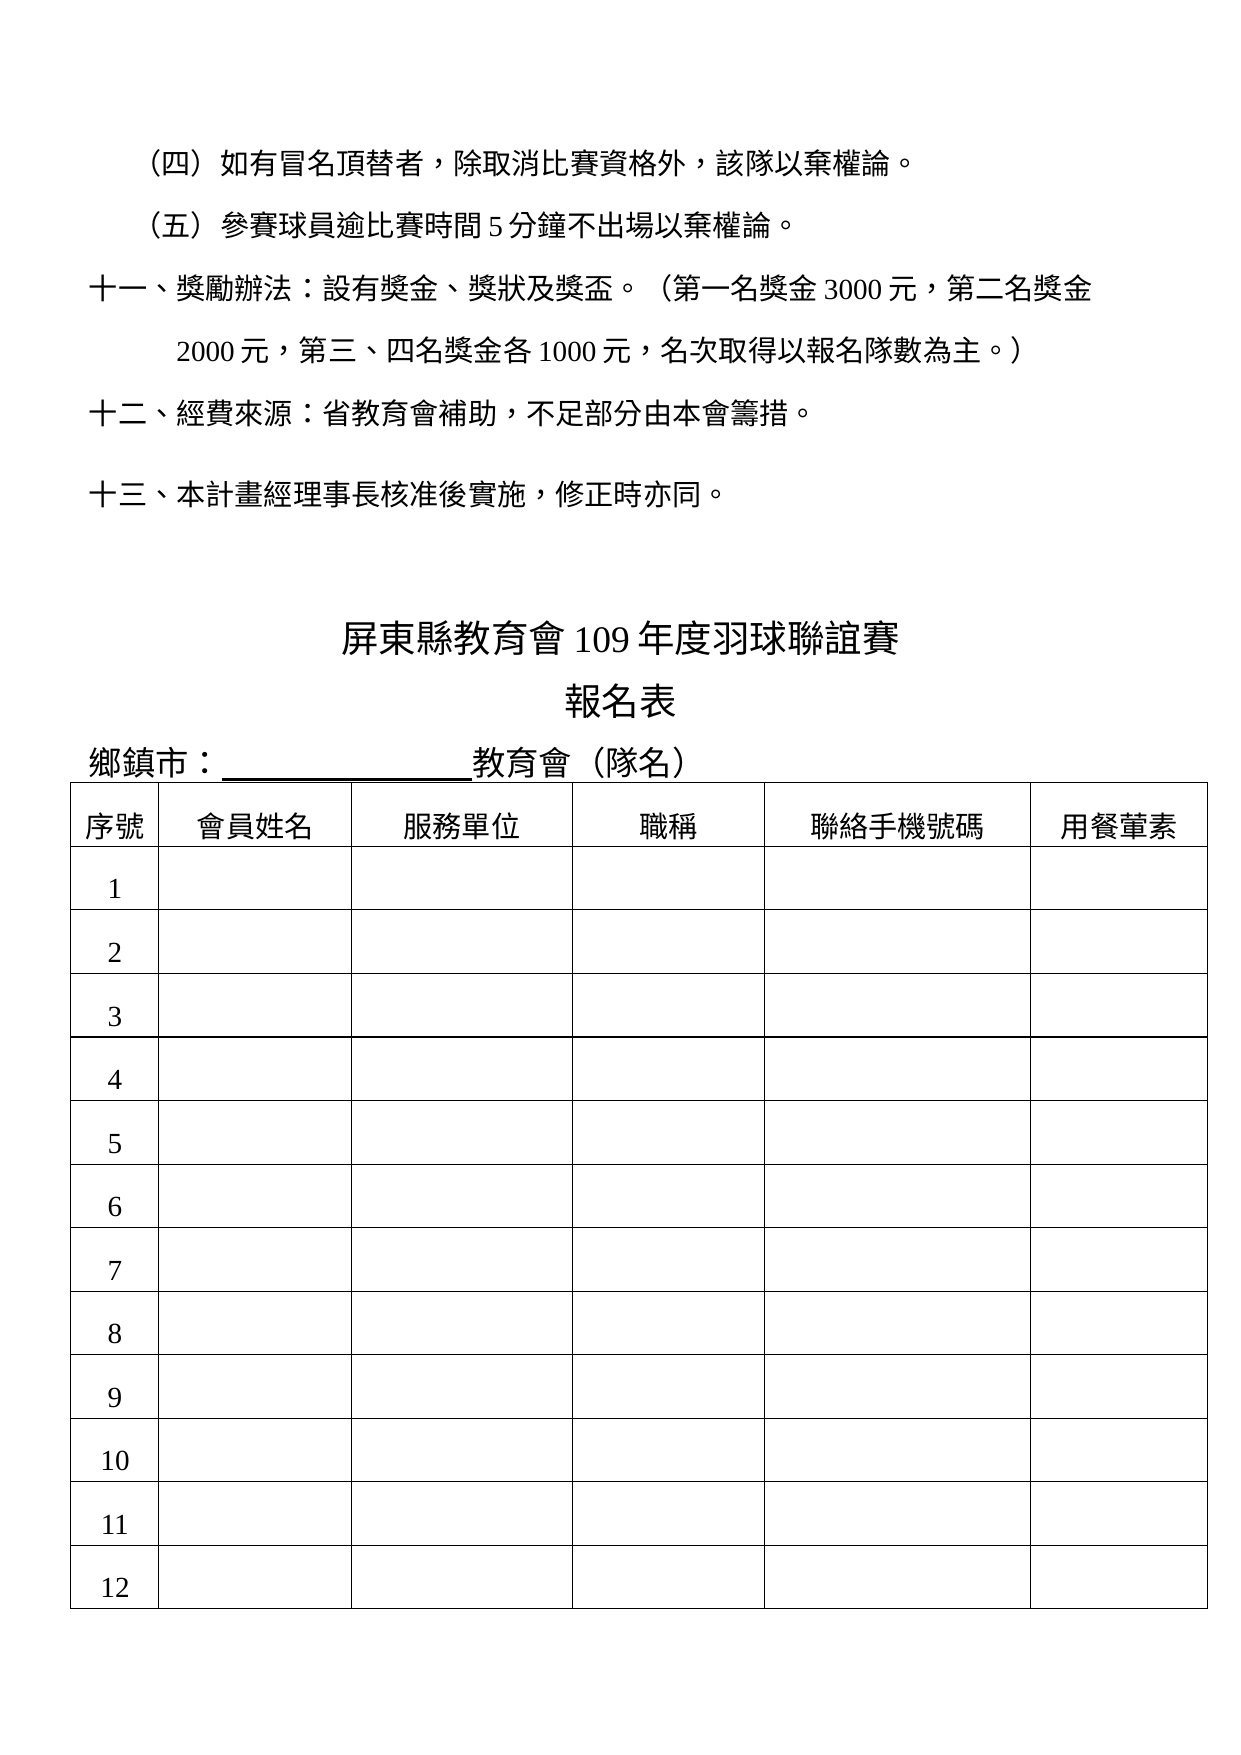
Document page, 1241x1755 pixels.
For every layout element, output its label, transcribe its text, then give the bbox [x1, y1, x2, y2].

table_cell [765, 1165, 1030, 1227]
table_cell 3 [71, 974, 158, 1036]
table_cell [765, 1101, 1030, 1163]
table_cell [1031, 910, 1207, 973]
table_cell 10 [71, 1419, 158, 1481]
table_cell [159, 1292, 351, 1354]
table_cell 8 [71, 1292, 158, 1354]
table_cell 9 [71, 1355, 158, 1418]
table_cell 4 [71, 1038, 158, 1100]
table_cell [573, 847, 764, 909]
table_cell [1031, 1101, 1207, 1163]
table_cell [352, 1038, 572, 1100]
table_cell 11 [71, 1482, 158, 1545]
table_header 用餐葷素 [1031, 783, 1207, 846]
table_cell [159, 1546, 351, 1608]
table_cell [1031, 1419, 1207, 1481]
table_cell [352, 1419, 572, 1481]
table_cell [352, 1101, 572, 1163]
table_header 序號 [71, 783, 158, 846]
table_cell [352, 1482, 572, 1545]
table_cell [573, 1419, 764, 1481]
table_cell 7 [71, 1228, 158, 1291]
table_cell [765, 1419, 1030, 1481]
table_cell [1031, 1165, 1207, 1227]
table_cell [765, 1228, 1030, 1291]
table_cell [765, 1038, 1030, 1100]
table_header 會員姓名 [159, 783, 351, 846]
table_cell [573, 1355, 764, 1418]
text 十三、本計畫經理事長核准後實施，修正時亦同。 [89, 451, 1152, 513]
table_cell [352, 1546, 572, 1608]
table_cell [352, 1165, 572, 1227]
table_cell [765, 1292, 1030, 1354]
table_cell [765, 1355, 1030, 1418]
table_cell [1031, 1482, 1207, 1545]
table_cell [159, 910, 351, 973]
table_cell [1031, 1228, 1207, 1291]
table_cell [765, 1482, 1030, 1545]
table_header 聯絡手機號碼 [765, 783, 1030, 846]
table_cell 2 [71, 910, 158, 973]
text 十二、經費來源：省教育會補助，不足部分由本會籌措。 [89, 370, 1152, 432]
table_cell [1031, 1355, 1207, 1418]
table_cell [159, 1355, 351, 1418]
table_cell [1031, 1038, 1207, 1100]
table_cell 12 [71, 1546, 158, 1608]
text 鄉鎮市： 教育會（隊名） [89, 720, 1152, 782]
table_cell [1031, 1292, 1207, 1354]
table_cell [159, 1419, 351, 1481]
table_cell [573, 1165, 764, 1227]
table_cell [159, 974, 351, 1036]
table_cell [1031, 974, 1207, 1036]
table_cell [159, 1482, 351, 1545]
table_cell [573, 1546, 764, 1608]
text 報名表 [89, 657, 1152, 720]
table_cell [573, 910, 764, 973]
table_cell [573, 974, 764, 1036]
table_cell [573, 1101, 764, 1163]
table_cell 5 [71, 1101, 158, 1163]
text 屏東縣教育會109年度羽球聯誼賽 [89, 595, 1152, 657]
table_cell 1 [71, 847, 158, 909]
text （四）如有冒名頂替者，除取消比賽資格外，該隊以棄權論。 [132, 120, 1152, 182]
table_cell [159, 1101, 351, 1163]
table_cell [1031, 847, 1207, 909]
table_cell [573, 1038, 764, 1100]
table_cell [352, 1228, 572, 1291]
table_cell [1031, 1546, 1207, 1608]
table_cell [765, 1546, 1030, 1608]
table_cell [352, 1292, 572, 1354]
table_cell [159, 1228, 351, 1291]
table_cell [352, 1355, 572, 1418]
table_cell [573, 1482, 764, 1545]
table_cell 6 [71, 1165, 158, 1227]
table_cell [765, 974, 1030, 1036]
table_header 服務單位 [352, 783, 572, 846]
table_cell [573, 1228, 764, 1291]
table_cell [159, 1165, 351, 1227]
table_cell [159, 847, 351, 909]
table_cell [573, 1292, 764, 1354]
text （五）參賽球員逾比賽時間5分鐘不出場以棄權論。 [132, 182, 1152, 245]
table_header 職稱 [573, 783, 764, 846]
table_cell [352, 974, 572, 1036]
table_cell [765, 847, 1030, 909]
table_cell [159, 1038, 351, 1100]
text 十一、獎勵辦法：設有奬金、獎狀及獎盃。（第一名獎金3000元，第二名獎金2000元，第三、四名獎金各1000元，名次取得以報名隊數為主。） [89, 245, 1152, 370]
table_cell [765, 910, 1030, 973]
table_cell [352, 910, 572, 973]
table_cell [352, 847, 572, 909]
